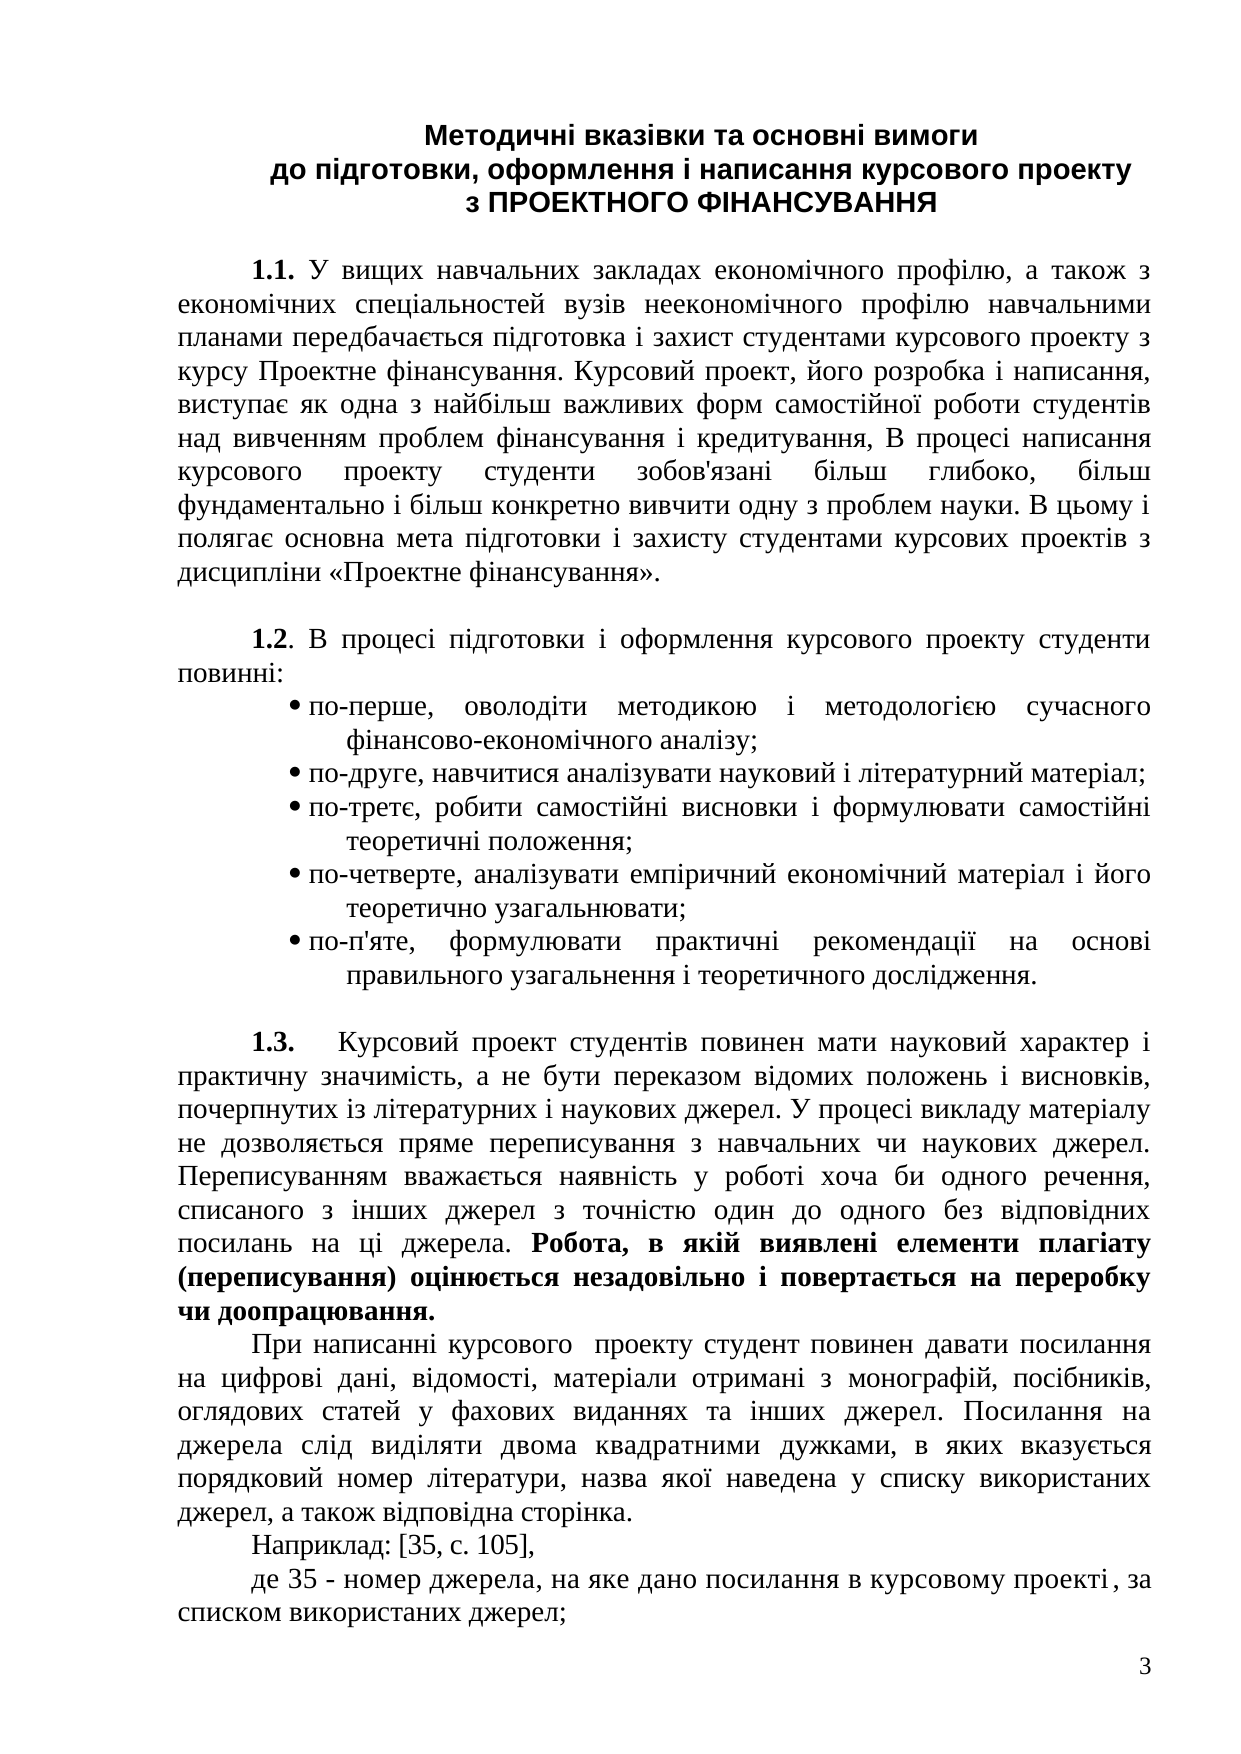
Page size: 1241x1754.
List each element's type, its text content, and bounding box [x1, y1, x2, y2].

text При написанні курсового проекту студент повинен давати посилання на цифрові дані, відомості, матеріали отримані з монографій, посібників, оглядових статей у фахових виданнях та інших джерел. Посилання на джерела слід виділяти двома квадратними дужками, в яких вказується порядковий номер літератури, назва якої наведена у списку використаних джерел, а також відповідна сторінка. [177, 1326, 1152, 1527]
text до підготовки, оформлення і написання курсового проекту [177, 152, 1152, 185]
list по-третє, робити самостійні висновки і формулювати самостійні теоретичні положення; [290, 789, 1152, 856]
list Курсовий проект студентів повинен мати науковий характер і практичну значимість, а не бути переказом відомих положень і висновків, почерпнутих із літературних і наукових джерел. У процесі викладу матеріалу не дозволяється пряме переписування з навчальних чи наукових джерел. Переписуванням вва­жається наявність у роботі хоча би одного речення, списаного з інших джерел з точністю один до одного без відповідних посилань на ці джерела. Робота, в якій виявлені елементи плагіату (переписування) оцінюється незадовільно і повертається на переробку чи доопрацювання. [177, 1024, 1152, 1326]
list по-четверте, аналізувати емпіричний економічний матеріал і його теоретично узагальнювати; [290, 856, 1152, 923]
text з ПРОЕКТНОГО ФІНАНСУВАННЯ [177, 185, 1152, 219]
list по-перше, оволодіти методикою і методологією сучасного фінансово-економічного аналізу; [290, 688, 1152, 756]
list по-друге, навчитися аналізувати науковий і літера­турний матеріал; [290, 756, 1152, 789]
text 1.1. У вищих навчальних закладах економічного профілю, а також з економічних спеціальностей вузів неекономічного профілю навчальними планами передбачається підготовка і захист студентами курсового проекту з курсу Проектне фінансування. Курсовий проект, його розробка і написання, виступає як одна з найбільш важливих форм самостійної роботи студентів над вивченням проблем фінансування і кредитування, В процесі написання курсового проекту студенти зобов'яза­ні більш глибоко, більш фундаментально і більш конкретно вивчити одну з проблем науки. В цьому і полягає основна мета підготовки і захисту студентами курсових проектів з дисципліни «Проектне фінансування». [177, 252, 1152, 588]
text Методичні вказівки та основні вимоги [177, 118, 1152, 152]
text 1.2. В процесі підготовки і оформлення курсового проекту студенти повинні: [177, 621, 1152, 688]
text де 35 - номер джерела, на яке дано посилання в курсовому проекті, за списком використаних джерел; [177, 1561, 1152, 1628]
text Наприклад: [35, с. 105], [177, 1527, 1152, 1561]
list по-п'яте, фор­мулювати практичні рекомендації на основі правильного узагальнення і теоретичного дослідження. [290, 923, 1152, 991]
